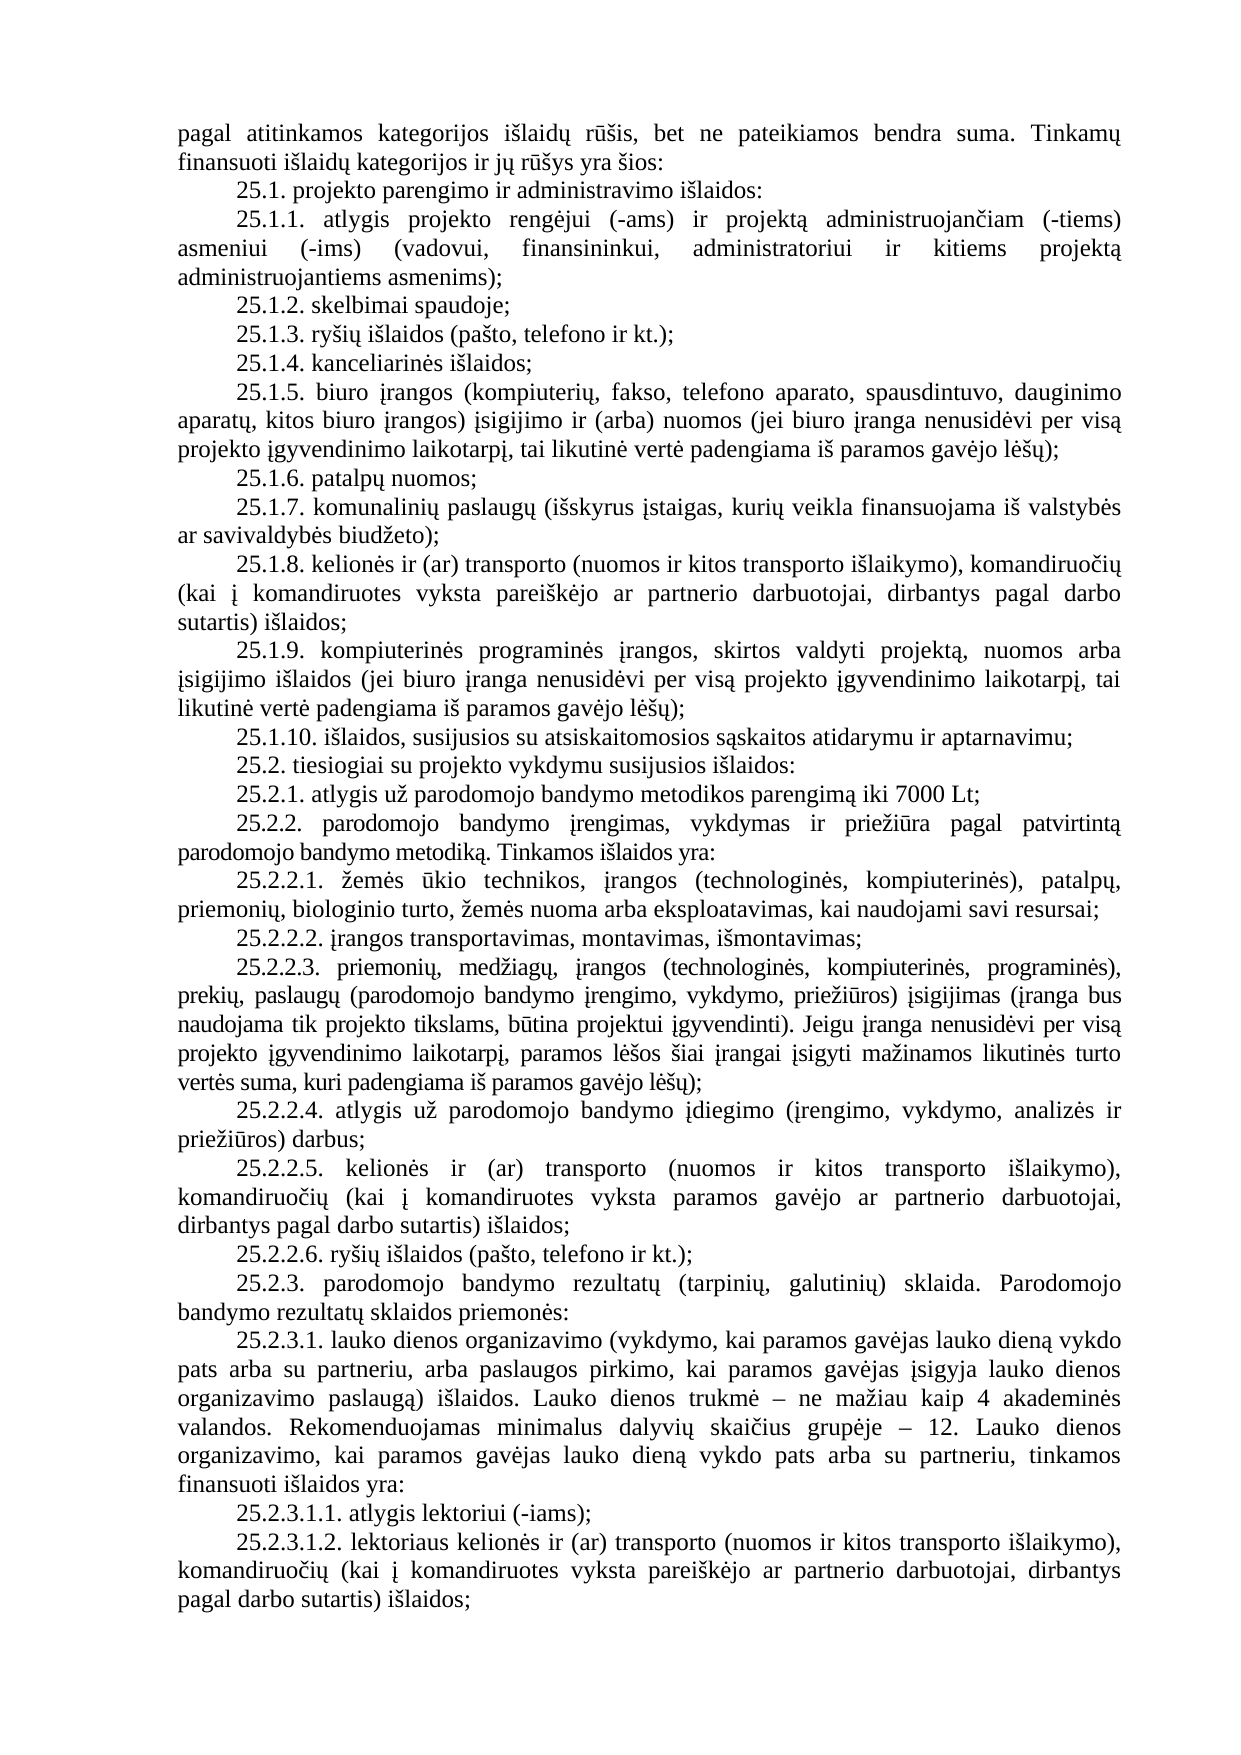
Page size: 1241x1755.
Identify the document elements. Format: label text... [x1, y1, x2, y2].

text 25.2.2.5. kelionės ir (ar) transporto (nuomos ir kitos transporto išlaikymo), komandiruočių (kai į komandiruotes vyksta paramos gavėjo ar partnerio darbuotojai, dirbantys pagal darbo sutartis) išlaidos; [177, 1153, 1122, 1239]
text 25.2.2.2. įrangos transportavimas, montavimas, išmontavimas; [177, 923, 1122, 952]
text 25.2.2.6. ryšių išlaidos (pašto, telefono ir kt.); [177, 1239, 1122, 1268]
text 25.1.7. komunalinių paslaugų (išskyrus įstaigas, kurių veikla finansuojama iš valstybės ar savivaldybės biudžeto); [177, 492, 1122, 549]
text 25.1.3. ryšių išlaidos (pašto, telefono ir kt.); [177, 319, 1122, 348]
text 25.2. tiesiogiai su projekto vykdymu susijusios išlaidos: [177, 751, 1122, 779]
text 25.1. projekto parengimo ir administravimo išlaidos: [177, 176, 1122, 204]
text 25.1.2. skelbimai spaudoje; [177, 291, 1122, 319]
text pagal atitinkamos kategorijos išlaidų rūšis, bet ne pateikiamos bendra suma. Tinkamų finansuoti išlaidų kategorijos ir jų rūšys yra šios: [177, 118, 1122, 176]
text 25.2.2.3. priemonių, medžiagų, įrangos (technologinės, kompiuterinės, programinės), prekių, paslaugų (parodomojo bandymo įrengimo, vykdymo, priežiūros) įsigijimas (įranga bus naudojama tik projekto tikslams, būtina projektui įgyvendinti). Jeigu įranga nenusidėvi per visą projekto įgyvendinimo laikotarpį, paramos lėšos šiai įrangai įsigyti mažinamos likutinės turto vertės suma, kuri padengiama iš paramos gavėjo lėšų); [177, 952, 1122, 1096]
text 25.2.2.4. atlygis už parodomojo bandymo įdiegimo (įrengimo, vykdymo, analizės ir priežiūros) darbus; [177, 1096, 1122, 1153]
text 25.2.1. atlygis už parodomojo bandymo metodikos parengimą iki 7000 Lt; [177, 779, 1122, 808]
text 25.1.8. kelionės ir (ar) transporto (nuomos ir kitos transporto išlaikymo), komandiruočių (kai į komandiruotes vyksta pareiškėjo ar partnerio darbuotojai, dirbantys pagal darbo sutartis) išlaidos; [177, 549, 1122, 636]
text 25.2.3. parodomojo bandymo rezultatų (tarpinių, galutinių) sklaida. Parodomojo bandymo rezultatų sklaidos priemonės: [177, 1268, 1122, 1326]
text 25.2.3.1.1. atlygis lektoriui (-iams); [177, 1498, 1122, 1527]
text 25.1.10. išlaidos, susijusios su atsiskaitomosios sąskaitos atidarymu ir aptarnavimu; [177, 722, 1122, 751]
text 25.1.4. kanceliarinės išlaidos; [177, 348, 1122, 377]
text 25.2.2.1. žemės ūkio technikos, įrangos (technologinės, kompiuterinės), patalpų, priemonių, biologinio turto, žemės nuoma arba eksploatavimas, kai naudojami savi resursai; [177, 866, 1122, 923]
text 25.1.1. atlygis projekto rengėjui (-ams) ir projektą administruojančiam (-tiems) asmeniui (-ims) (vadovui, finansininkui, administratoriui ir kitiems projektą administruojantiems asmenims); [177, 204, 1122, 291]
text 25.2.3.1.2. lektoriaus kelionės ir (ar) transporto (nuomos ir kitos transporto išlaikymo), komandiruočių (kai į komandiruotes vyksta pareiškėjo ar partnerio darbuotojai, dirbantys pagal darbo sutartis) išlaidos; [177, 1527, 1122, 1613]
text 25.2.2. parodomojo bandymo įrengimas, vykdymas ir priežiūra pagal patvirtintą parodomojo bandymo metodiką. Tinkamos išlaidos yra: [177, 808, 1122, 866]
text 25.1.6. patalpų nuomos; [177, 463, 1122, 492]
text 25.1.5. biuro įrangos (kompiuterių, fakso, telefono aparato, spausdintuvo, dauginimo aparatų, kitos biuro įrangos) įsigijimo ir (arba) nuomos (jei biuro įranga nenusidėvi per visą projekto įgyvendinimo laikotarpį, tai likutinė vertė padengiama iš paramos gavėjo lėšų); [177, 377, 1122, 463]
text 25.1.9. kompiuterinės programinės įrangos, skirtos valdyti projektą, nuomos arba įsigijimo išlaidos (jei biuro įranga nenusidėvi per visą projekto įgyvendinimo laikotarpį, tai likutinė vertė padengiama iš paramos gavėjo lėšų); [177, 636, 1122, 722]
text 25.2.3.1. lauko dienos organizavimo (vykdymo, kai paramos gavėjas lauko dieną vykdo pats arba su partneriu, arba paslaugos pirkimo, kai paramos gavėjas įsigyja lauko dienos organizavimo paslaugą) išlaidos. Lauko dienos trukmė – ne mažiau kaip 4 akademinės valandos. Rekomenduojamas minimalus dalyvių skaičius grupėje – 12. Lauko dienos organizavimo, kai paramos gavėjas lauko dieną vykdo pats arba su partneriu, tinkamos finansuoti išlaidos yra: [177, 1326, 1122, 1498]
